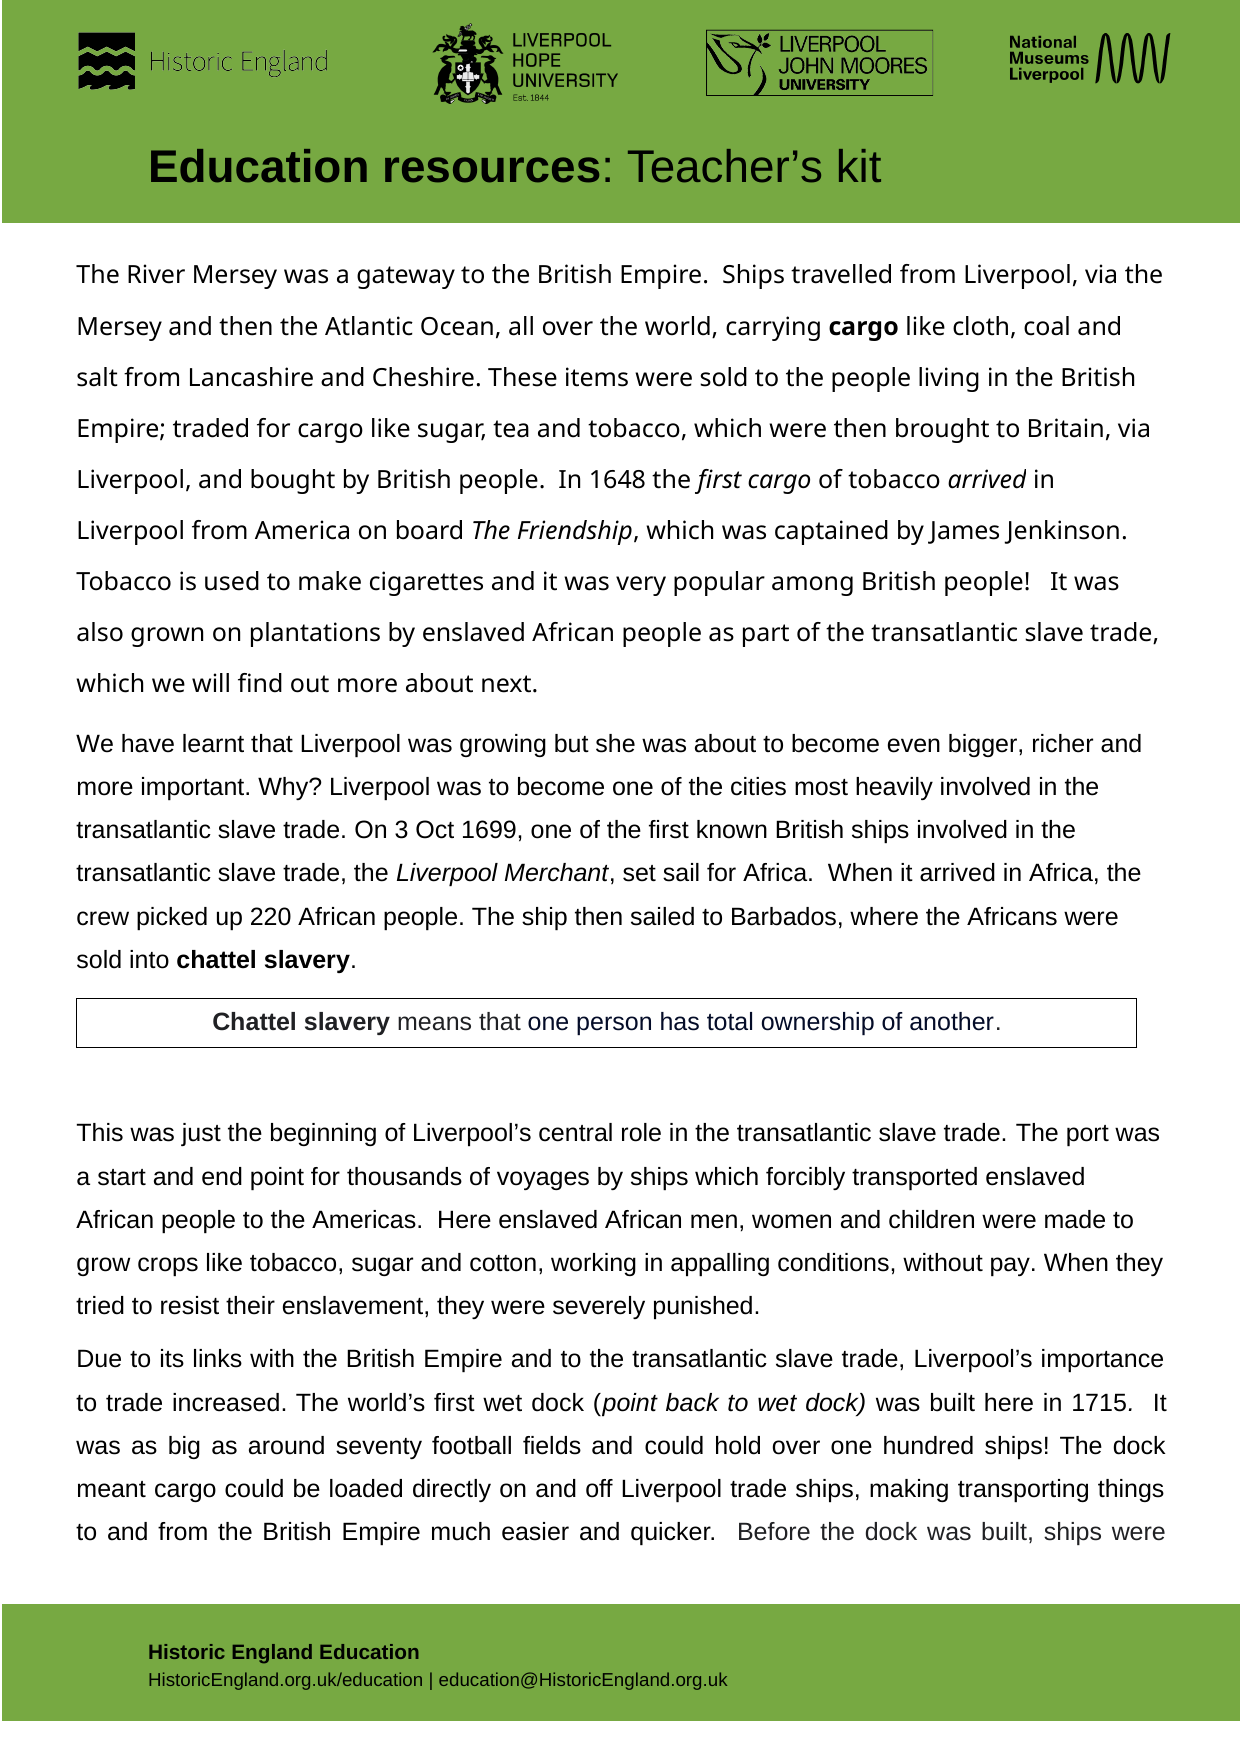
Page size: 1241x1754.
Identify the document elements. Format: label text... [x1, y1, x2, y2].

text Due to its links with the British Empire and to the transatlantic slave trade, Liverpool’s importance to trade increased. The world’s first wet dock (point back to wet dock) was built here in 1715. It was as big as around seventy football fields and could hold over one hundred ships! The dock meant cargo could be loaded directly on and off Liverpool trade ships, making transporting things to and from the British Empire much easier and quicker. Before the dock was built, ships were [76, 1344, 1167, 1546]
text We have learnt that Liverpool was growing but she was about to become even bigger, richer and more important. Why? Liverpool was to become one of the cities most heavily involved in the transatlantic slave trade. On 3 Oct 1699, one of the first known British ships involved in the transatlantic slave trade, the Liverpool Merchant, set sail for Africa. When it arrived in Africa, the crew picked up 220 African people. The ship then sailed to Barbados, where the Africans were sold into chattel slavery. [76, 729, 1167, 973]
text This was just the beginning of Liverpool’s central role in the transatlantic slave trade. The port was a start and end point for thousands of voyages by ships which forcibly transported enslaved African people to the Americas. Here enslaved African men, women and children were made to grow crops like tobacco, sugar and cotton, working in appalling conditions, without pay. When they tried to resist their enslavement, they were severely punished. [76, 1118, 1167, 1320]
text The River Mersey was a gateway to the British Empire. Ships travelled from Liverpool, via the Mersey and then the Atlantic Ocean, all over the world, carrying cargo like cloth, coal and salt from Lancashire and Cheshire. These items were sold to the people living in the British Empire; traded for cargo like sugar, tea and tobacco, which were then brought to Britain, via Liverpool, and bought by British people. In 1648 the first cargo of tobacco arrived in Liverpool from America on board The Friendship, which was captained by James Jenkinson. Tobacco is used to make cigarettes and it was very popular among British people! It was also grown on plantations by enslaved African people as part of the transatlantic slave trade, which we will find out more about next. [76, 257, 1167, 699]
text Chattel slavery means that one person has total ownership of another. [92, 1007, 1121, 1035]
